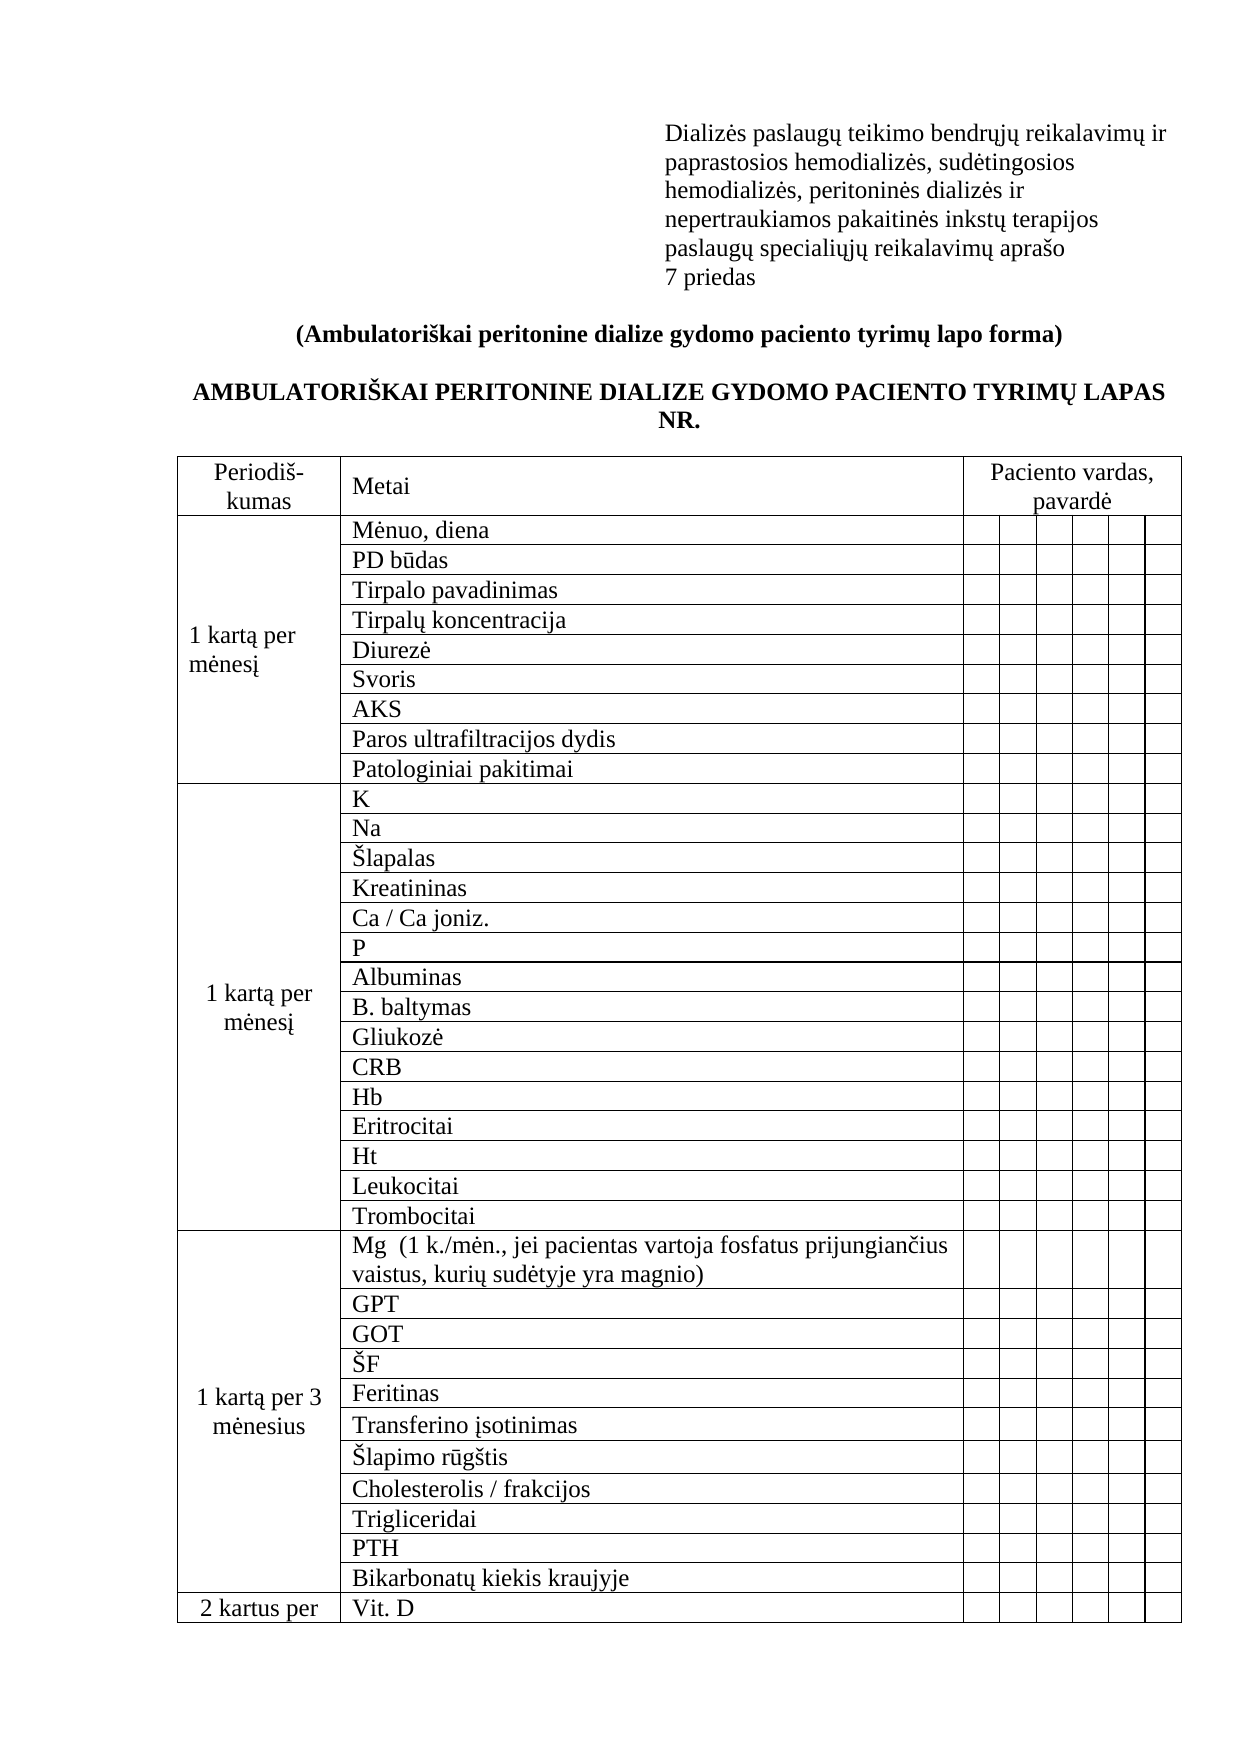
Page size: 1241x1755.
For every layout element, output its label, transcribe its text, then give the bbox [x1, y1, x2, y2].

table_cell [1000, 1141, 1036, 1170]
table_cell [964, 814, 999, 842]
table_cell Svoris [341, 665, 963, 693]
table_cell [1037, 1141, 1072, 1170]
table_cell [1109, 1111, 1144, 1140]
table_cell [1109, 1593, 1144, 1622]
table_cell [1073, 1231, 1108, 1288]
table_cell [964, 694, 999, 723]
table_cell [964, 575, 999, 604]
table_cell [1000, 1441, 1036, 1473]
table_cell [1109, 1231, 1144, 1288]
table_cell [1109, 754, 1144, 783]
table_cell [964, 1534, 999, 1562]
table_cell [1146, 635, 1181, 663]
table_cell [1146, 1534, 1181, 1562]
table_cell [1037, 933, 1072, 961]
table_cell [1037, 784, 1072, 812]
table_cell [1073, 933, 1108, 961]
table_cell 1 kartą per 3 mėnesius [178, 1231, 340, 1592]
table_cell [964, 605, 999, 634]
table_cell [1146, 1379, 1181, 1407]
table_cell [1073, 843, 1108, 872]
table_cell [1109, 1534, 1144, 1562]
table_cell [1073, 1319, 1108, 1348]
table_cell [1037, 516, 1072, 544]
table_cell Gliukozė [341, 1022, 963, 1051]
table_cell [1109, 1474, 1144, 1503]
table_cell [1109, 724, 1144, 753]
table_cell Šlapalas [341, 843, 963, 872]
table_cell [1146, 665, 1181, 693]
table_cell [1146, 1201, 1181, 1229]
table_cell [1109, 992, 1144, 1021]
table_cell [1000, 1171, 1036, 1200]
table_cell [1000, 963, 1036, 991]
table_cell [1073, 1111, 1108, 1140]
table_header Paciento vardas, pavardė [964, 457, 1181, 514]
table_cell [1000, 992, 1036, 1021]
table_cell [1000, 933, 1036, 961]
table_cell [964, 1379, 999, 1407]
text Dializės paslaugų teikimo bendrųjų reikalavimų ir paprastosios hemodializės, sudėtingosios hemodializės, peritoninės dializės ir nepertraukiamos pakaitinės inkstų terapijos paslaugų specialiųjų reikalavimų aprašo [664, 118, 1181, 262]
text AMBULATORIŠKAI PERITONINE DIALIZE GYDOMO PACIENTO TYRIMŲ LAPAS NR. [177, 377, 1181, 434]
table_cell [1146, 963, 1181, 991]
table_cell Trombocitai [341, 1201, 963, 1229]
table_cell [1146, 1319, 1181, 1348]
table_cell [1073, 814, 1108, 842]
table_cell [1037, 1504, 1072, 1532]
table_cell [1109, 1349, 1144, 1377]
table_cell [1073, 1082, 1108, 1110]
table_cell [1000, 1504, 1036, 1532]
table_cell [1146, 903, 1181, 932]
table_cell Eritrocitai [341, 1111, 963, 1140]
table_cell 2 kartus per [178, 1593, 340, 1622]
table_cell [964, 1349, 999, 1377]
table_cell [1000, 665, 1036, 693]
table_cell [1073, 665, 1108, 693]
table_cell Tirpalo pavadinimas [341, 575, 963, 604]
table_cell Mėnuo, diena [341, 516, 963, 544]
table_cell [1073, 1022, 1108, 1051]
table_cell [1073, 575, 1108, 604]
table_cell [1146, 1474, 1181, 1503]
table_cell [1000, 784, 1036, 812]
table_cell [964, 1504, 999, 1532]
table_cell [1037, 635, 1072, 663]
table_cell [1037, 1379, 1072, 1407]
table_cell PD būdas [341, 545, 963, 574]
table_cell [1000, 1534, 1036, 1562]
table_cell [964, 843, 999, 872]
table_header Metai [341, 457, 963, 514]
table_cell [1109, 963, 1144, 991]
table_cell [1000, 575, 1036, 604]
table_cell [1000, 843, 1036, 872]
table_cell [1073, 1201, 1108, 1229]
table_cell [964, 963, 999, 991]
table_cell [1000, 1319, 1036, 1348]
table_cell [1146, 843, 1181, 872]
table_cell [1037, 605, 1072, 634]
table_cell [1109, 814, 1144, 842]
table_cell [1073, 873, 1108, 902]
table_cell [1073, 1474, 1108, 1503]
table_cell [1109, 1379, 1144, 1407]
table_cell [1146, 1593, 1181, 1622]
table_cell [1146, 724, 1181, 753]
table_cell [1073, 1504, 1108, 1532]
table_cell [1000, 605, 1036, 634]
table_cell [964, 724, 999, 753]
table_cell [1109, 694, 1144, 723]
table_cell [1037, 1201, 1072, 1229]
table_cell [1037, 724, 1072, 753]
table_cell [964, 1593, 999, 1622]
table_cell [964, 635, 999, 663]
table_cell [1109, 933, 1144, 961]
table_cell [1109, 873, 1144, 902]
table_cell 1 kartą per mėnesį [178, 516, 340, 783]
table_cell [1000, 754, 1036, 783]
table_cell [964, 1231, 999, 1288]
table_cell [1000, 1082, 1036, 1110]
table_cell [964, 1319, 999, 1348]
table_cell [1037, 1349, 1072, 1377]
table_cell [964, 933, 999, 961]
table_cell [1073, 545, 1108, 574]
table_cell [1000, 903, 1036, 932]
table_cell [964, 516, 999, 544]
table_cell [1037, 1022, 1072, 1051]
table_cell [1073, 635, 1108, 663]
table_cell Hb [341, 1082, 963, 1110]
table_cell Patologiniai pakitimai [341, 754, 963, 783]
table_cell [1109, 1408, 1144, 1440]
table_cell [1109, 1082, 1144, 1110]
table_cell [1037, 1441, 1072, 1473]
table_cell [1000, 1563, 1036, 1592]
table_cell [1109, 1289, 1144, 1318]
table_cell [1146, 1289, 1181, 1318]
table_cell [1146, 1504, 1181, 1532]
table_cell [1073, 1171, 1108, 1200]
table_cell [1146, 1349, 1181, 1377]
table_cell [1146, 1231, 1181, 1288]
table_cell [1109, 1052, 1144, 1081]
table_cell [1073, 754, 1108, 783]
table_cell P [341, 933, 963, 961]
table_cell [1109, 516, 1144, 544]
table_cell [1073, 605, 1108, 634]
table_cell [1109, 1563, 1144, 1592]
table_cell [1037, 1289, 1072, 1318]
table_cell [1109, 635, 1144, 663]
table_cell [1073, 1534, 1108, 1562]
table_cell GPT [341, 1289, 963, 1318]
table_cell [1073, 1052, 1108, 1081]
table_cell [1037, 814, 1072, 842]
table_cell [1000, 1231, 1036, 1288]
table_cell [964, 903, 999, 932]
table_cell Leukocitai [341, 1171, 963, 1200]
table_cell [1000, 694, 1036, 723]
table_cell [1037, 1408, 1072, 1440]
table_cell [1109, 1504, 1144, 1532]
table_cell K [341, 784, 963, 812]
table_cell [1000, 1474, 1036, 1503]
table_cell Mg (1 k./mėn., jei pacientas vartoja fosfatus prijungiančius vaistus, kurių sudėtyje yra magnio) [341, 1231, 963, 1288]
table_cell [1073, 963, 1108, 991]
table_cell [1146, 694, 1181, 723]
table_cell [1073, 516, 1108, 544]
table_cell [1037, 1082, 1072, 1110]
table_cell [1000, 516, 1036, 544]
table_cell [1000, 1022, 1036, 1051]
table_cell [964, 545, 999, 574]
table_cell Šlapimo rūgštis [341, 1441, 963, 1473]
table_cell [964, 784, 999, 812]
table_cell Ht [341, 1141, 963, 1170]
table_cell [1146, 814, 1181, 842]
table_cell [1000, 1052, 1036, 1081]
table_cell [1037, 1171, 1072, 1200]
table_cell PTH [341, 1534, 963, 1562]
table_cell [1109, 1171, 1144, 1200]
table_cell [1000, 1379, 1036, 1407]
table_cell [1073, 784, 1108, 812]
table_cell [964, 1289, 999, 1318]
table_cell [1000, 724, 1036, 753]
table_cell [1109, 1022, 1144, 1051]
table_cell [964, 1141, 999, 1170]
table_cell [964, 1563, 999, 1592]
table_cell [1037, 1593, 1072, 1622]
table_cell [1146, 1441, 1181, 1473]
table_cell [1146, 545, 1181, 574]
table_cell [1037, 545, 1072, 574]
table_cell [1037, 873, 1072, 902]
table_cell Albuminas [341, 963, 963, 991]
table_cell 1 kartą per mėnesį [178, 784, 340, 1229]
table_cell [964, 1408, 999, 1440]
table_cell [1037, 992, 1072, 1021]
table_cell [1073, 992, 1108, 1021]
table_cell [1000, 1349, 1036, 1377]
table_cell Paros ultrafiltracijos dydis [341, 724, 963, 753]
table_cell [1146, 1052, 1181, 1081]
table_cell Diurezė [341, 635, 963, 663]
table_cell Na [341, 814, 963, 842]
table_cell [1073, 1563, 1108, 1592]
table_cell [1037, 1052, 1072, 1081]
table_cell [1109, 575, 1144, 604]
table_cell CRB [341, 1052, 963, 1081]
table_cell [1073, 1441, 1108, 1473]
table_cell [1037, 1534, 1072, 1562]
table_cell [1146, 873, 1181, 902]
table_cell [1109, 903, 1144, 932]
table_cell [1073, 694, 1108, 723]
table_cell [964, 1171, 999, 1200]
table_cell [1073, 1141, 1108, 1170]
table_cell [1073, 1593, 1108, 1622]
table_cell Bikarbonatų kiekis kraujyje [341, 1563, 963, 1592]
table_cell [1109, 545, 1144, 574]
table_cell [964, 754, 999, 783]
table_cell Transferino įsotinimas [341, 1408, 963, 1440]
table_cell [1037, 1474, 1072, 1503]
table_cell [1146, 754, 1181, 783]
table_cell [1037, 963, 1072, 991]
table_cell [964, 1082, 999, 1110]
table_cell [1109, 1201, 1144, 1229]
table_cell [1109, 843, 1144, 872]
table_cell [1000, 1111, 1036, 1140]
table_cell [1037, 1231, 1072, 1288]
table_cell [1146, 1408, 1181, 1440]
table_cell Vit. D [341, 1593, 963, 1622]
table_cell [1037, 694, 1072, 723]
table_cell [1109, 784, 1144, 812]
table_cell [1146, 1141, 1181, 1170]
table_cell Trigliceridai [341, 1504, 963, 1532]
table_cell [964, 992, 999, 1021]
table_cell [1073, 1349, 1108, 1377]
table_cell [1146, 575, 1181, 604]
table_cell Kreatininas [341, 873, 963, 902]
text 7 priedas [664, 262, 1181, 291]
table_cell Tirpalų koncentracija [341, 605, 963, 634]
table_cell [1146, 516, 1181, 544]
table_cell [1109, 1441, 1144, 1473]
table_cell Ca / Ca joniz. [341, 903, 963, 932]
text (Ambulatoriškai peritonine dialize gydomo paciento tyrimų lapo forma) [177, 319, 1181, 348]
table_cell [1000, 1201, 1036, 1229]
table_cell [1109, 605, 1144, 634]
table_header Periodiš- kumas [178, 457, 340, 514]
table_cell [964, 1441, 999, 1473]
table_cell [1146, 605, 1181, 634]
table_cell [964, 1022, 999, 1051]
table_cell [1000, 814, 1036, 842]
table_cell [1037, 575, 1072, 604]
table_cell [1109, 1141, 1144, 1170]
table_cell [1073, 903, 1108, 932]
table_cell ŠF [341, 1349, 963, 1377]
table_cell [1037, 1319, 1072, 1348]
table_cell [964, 1201, 999, 1229]
table_cell B. baltymas [341, 992, 963, 1021]
table_cell [1073, 1408, 1108, 1440]
table_cell [1146, 1082, 1181, 1110]
table_cell [1037, 754, 1072, 783]
table_cell [1037, 665, 1072, 693]
table_cell [964, 873, 999, 902]
table_cell [964, 1052, 999, 1081]
table_cell [1146, 933, 1181, 961]
table_cell [1146, 1022, 1181, 1051]
table_cell [1146, 1111, 1181, 1140]
table_cell [1146, 992, 1181, 1021]
table_cell [1000, 635, 1036, 663]
table_cell [1037, 843, 1072, 872]
table_cell [1000, 545, 1036, 574]
table_cell [1000, 1593, 1036, 1622]
table_cell [964, 1111, 999, 1140]
table_cell [964, 1474, 999, 1503]
table_cell [1000, 873, 1036, 902]
table_cell [1000, 1408, 1036, 1440]
table_cell [1073, 1379, 1108, 1407]
table_cell [1037, 903, 1072, 932]
table_cell Cholesterolis / frakcijos [341, 1474, 963, 1503]
table_cell [1000, 1289, 1036, 1318]
table_cell [1146, 784, 1181, 812]
table_cell [1073, 724, 1108, 753]
table_cell [1146, 1171, 1181, 1200]
table_cell Feritinas [341, 1379, 963, 1407]
table_cell [964, 665, 999, 693]
table_cell [1146, 1563, 1181, 1592]
table_cell [1037, 1563, 1072, 1592]
table_cell GOT [341, 1319, 963, 1348]
table_cell [1073, 1289, 1108, 1318]
table_cell AKS [341, 694, 963, 723]
table_cell [1037, 1111, 1072, 1140]
table_cell [1109, 1319, 1144, 1348]
table_cell [1109, 665, 1144, 693]
